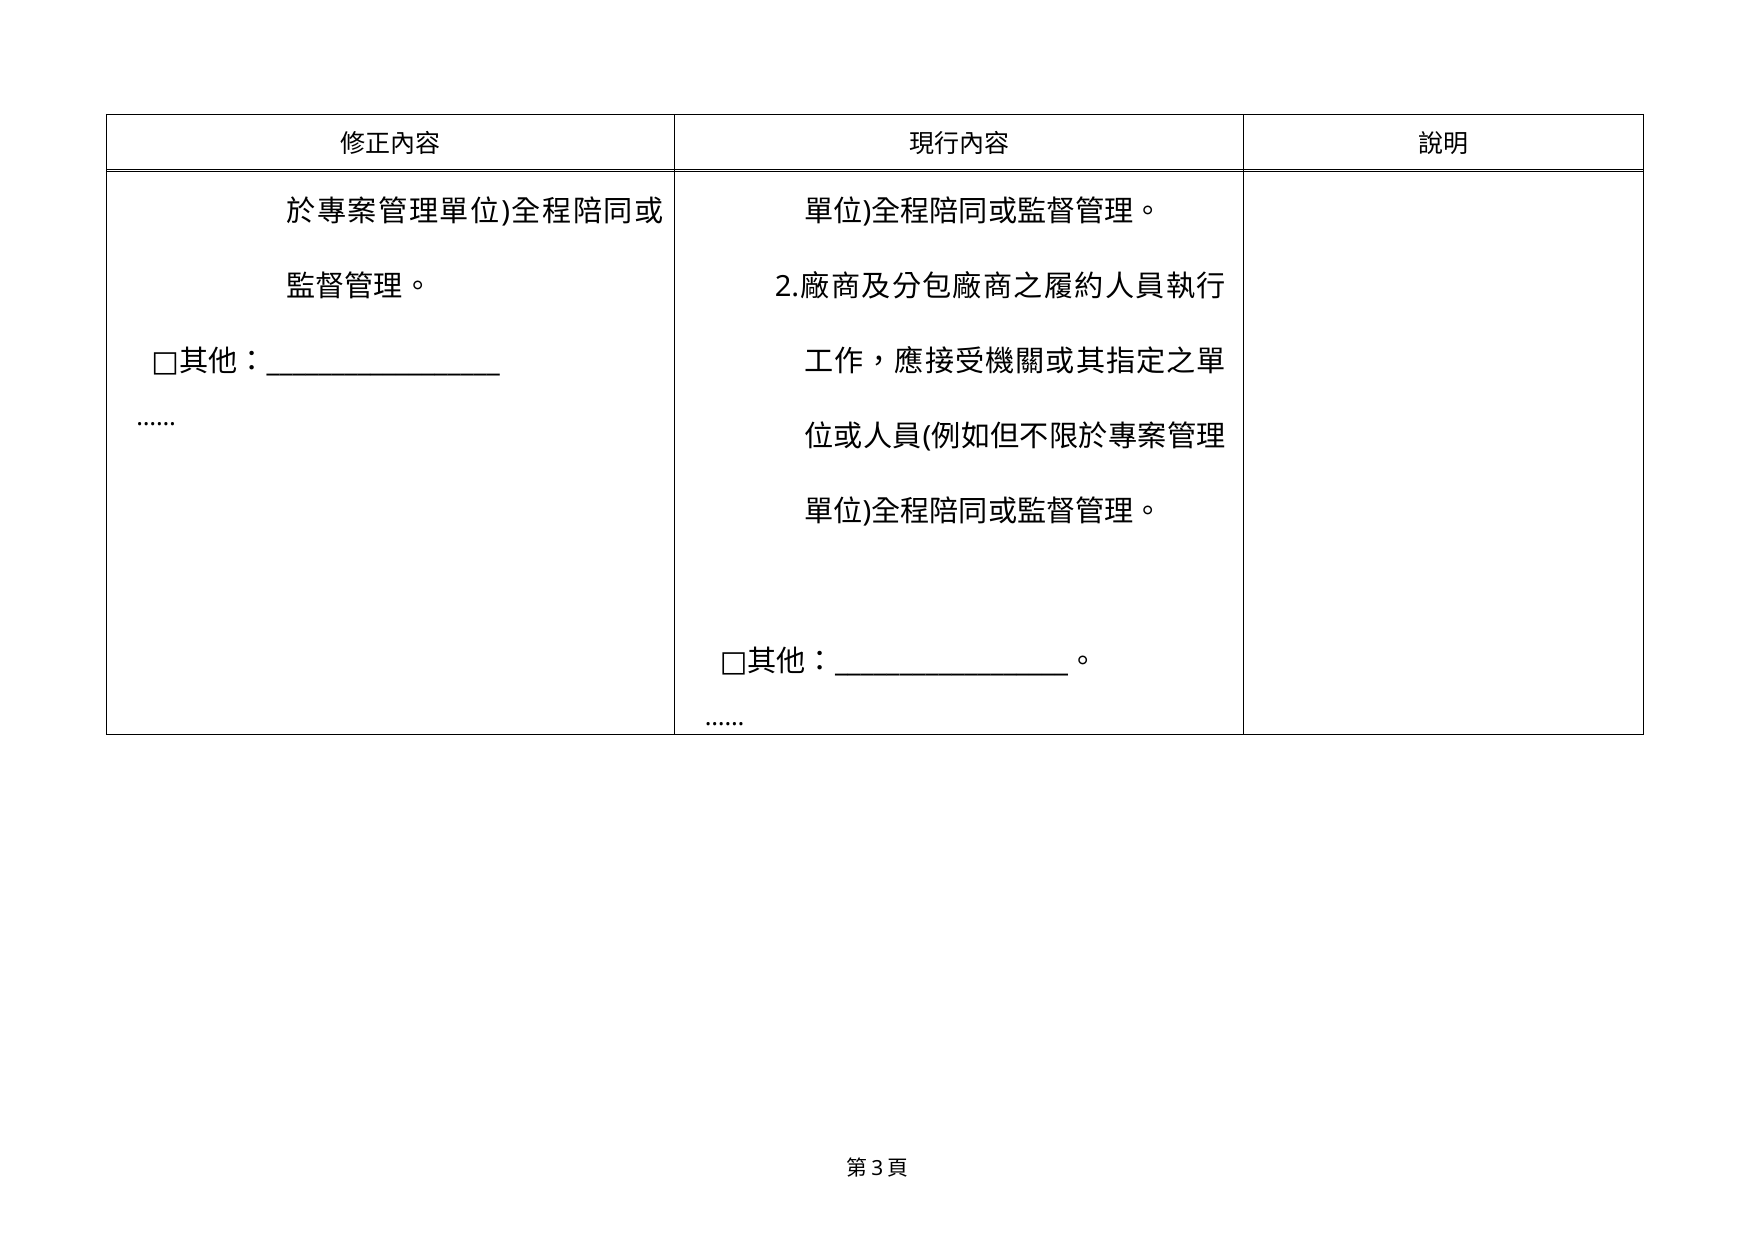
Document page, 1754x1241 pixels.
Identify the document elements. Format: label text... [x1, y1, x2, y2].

table_cell 單位)全程陪同或監督管理。 2.廠商及分包廠商之履約人員執行工作，應接受機關或其指定之單位或人員(例如但不限於專案管理單位)全程陪同或監督管理。 □其他：__________________。 …… [675, 172, 1243, 734]
table_header 說明 [1244, 115, 1643, 168]
table_header 現行內容 [675, 115, 1243, 168]
table_cell 於專案管理單位)全程陪同或監督管理。 □其他：__________________ …… [107, 172, 674, 734]
table_cell [1244, 172, 1643, 734]
table_header 修正內容 [107, 115, 674, 168]
